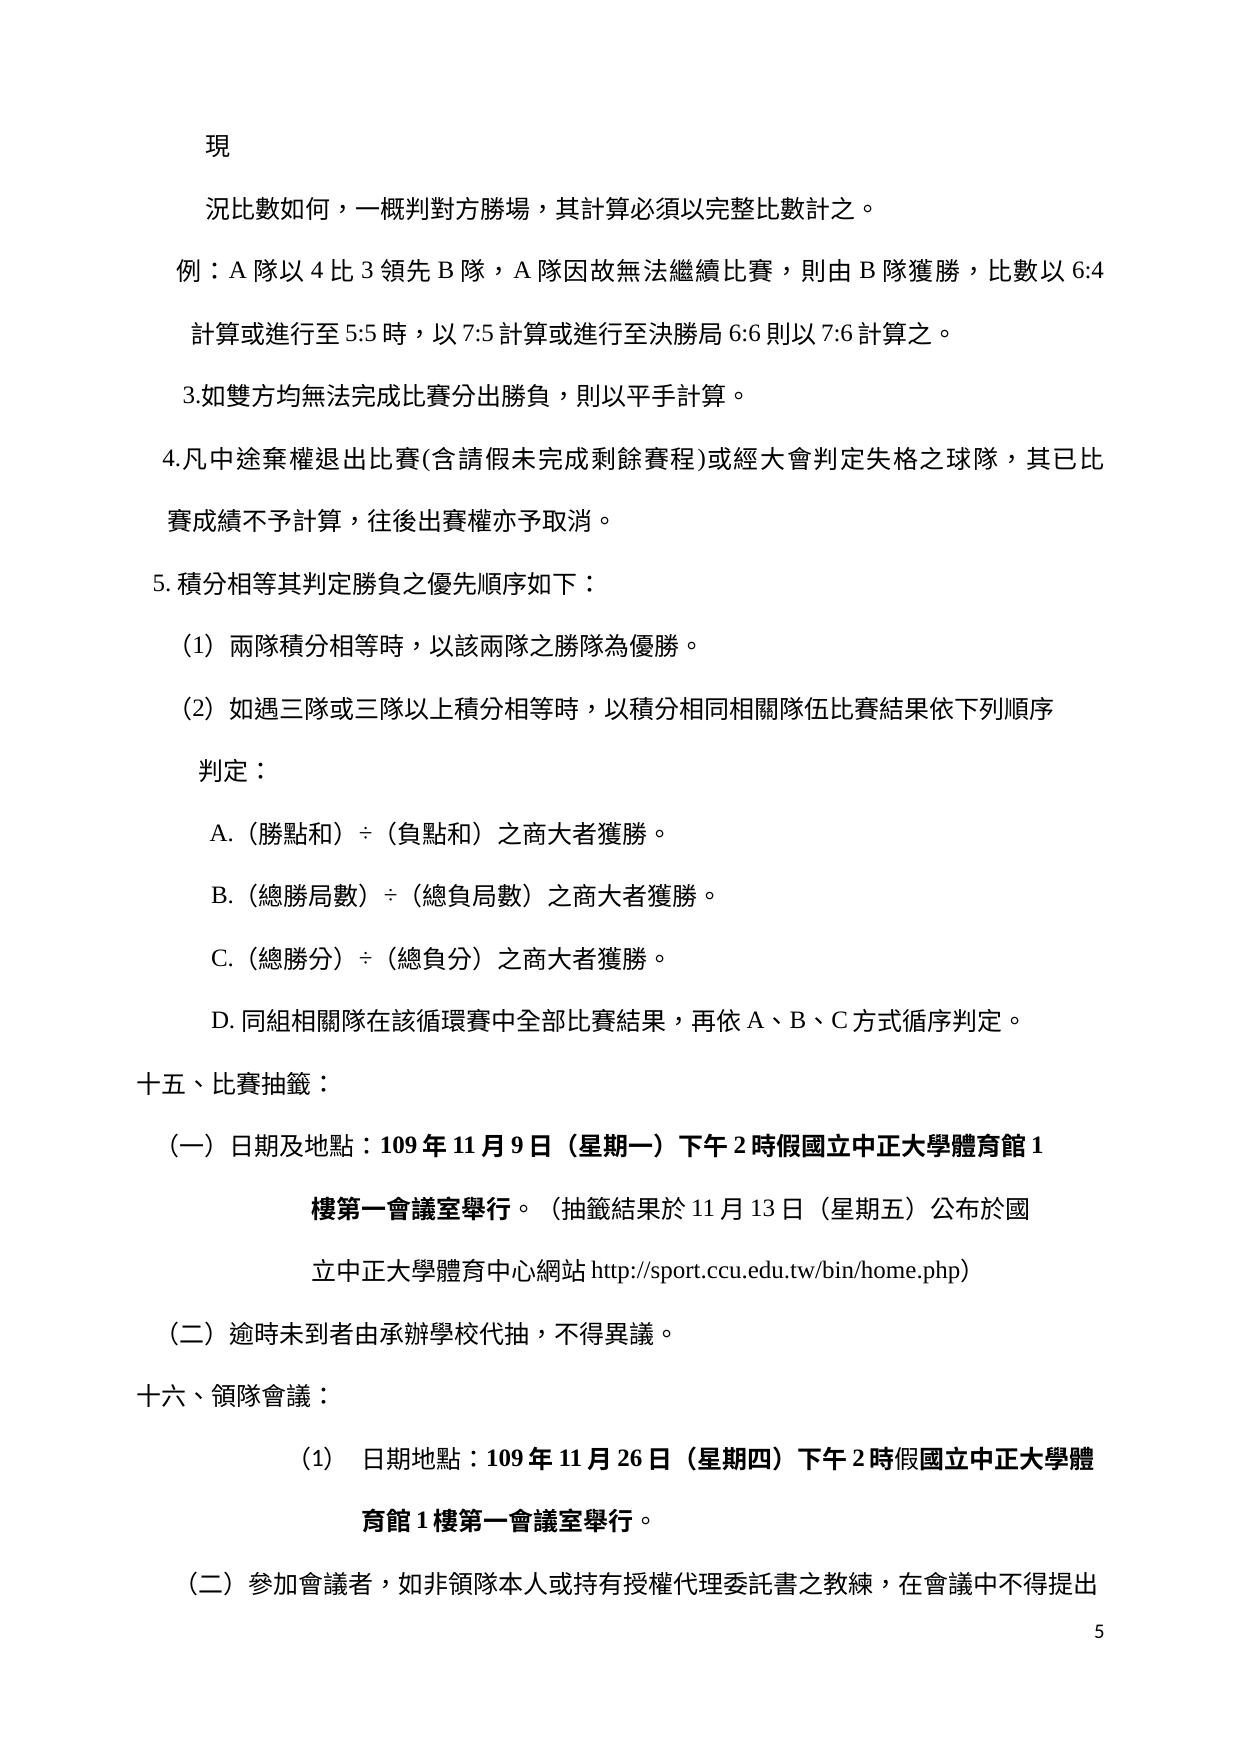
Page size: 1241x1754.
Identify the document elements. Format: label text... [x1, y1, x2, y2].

text 3.如雙方均無法完成比賽分出勝負，則以平手計算。 [123, 353, 1104, 416]
text 例：A隊以4比3領先B隊，A隊因故無法繼續比賽，則由B隊獲勝，比數以6:4 計算或進行至5:5時，以7:5計算或進行至決勝局6:6則以7:6計算之。 [121, 228, 1104, 353]
text （二）逾時未到者由承辦學校代抽，不得異議。 [136, 1291, 1104, 1353]
text C.（總勝分）÷（總負分）之商大者獲勝。 [136, 916, 1104, 978]
list 日期地點：109年11月26日（星期四）下午2時假國立中正大學體育館1樓第一會議室舉行。 [286, 1416, 1104, 1541]
text 樓第一會議室舉行。（抽籤結果於11月13日（星期五）公布於國 [223, 1166, 1104, 1228]
text 5. 積分相等其判定勝負之優先順序如下： [121, 541, 1104, 603]
text 4.凡中途棄權退出比賽(含請假未完成剩餘賽程)或經大會判定失格之球隊，其已比 賽成績不予計算，往後出賽權亦予取消。 [123, 416, 1104, 541]
text （二）參加會議者，如非領隊本人或持有授權代理委託書之教練，在會議中不得提出 [148, 1541, 1104, 1603]
text 十五、比賽抽籤： [136, 1041, 1104, 1103]
text B.（總勝局數）÷（總負局數）之商大者獲勝。 [136, 853, 1104, 916]
text （2）如遇三隊或三隊以上積分相等時，以積分相同相關隊伍比賽結果依下列順序 判定： [136, 666, 1104, 791]
text 十六、領隊會議： [136, 1353, 1104, 1416]
text 現 況比數如何，一概判對方勝場，其計算必須以完整比數計之。 [180, 103, 1104, 228]
text 立中正大學體育中心網站http://sport.ccu.edu.tw/bin/home.php） [223, 1228, 1104, 1291]
text A.（勝點和）÷（負點和）之商大者獲勝。 [136, 791, 1104, 853]
text （一）日期及地點：109年11月9日（星期一）下午2時假國立中正大學體育館1 [136, 1103, 1104, 1166]
text D. 同組相關隊在該循環賽中全部比賽結果，再依A、B、C方式循序判定。 [136, 978, 1104, 1041]
text （1）兩隊積分相等時，以該兩隊之勝隊為優勝。 [136, 603, 1104, 666]
